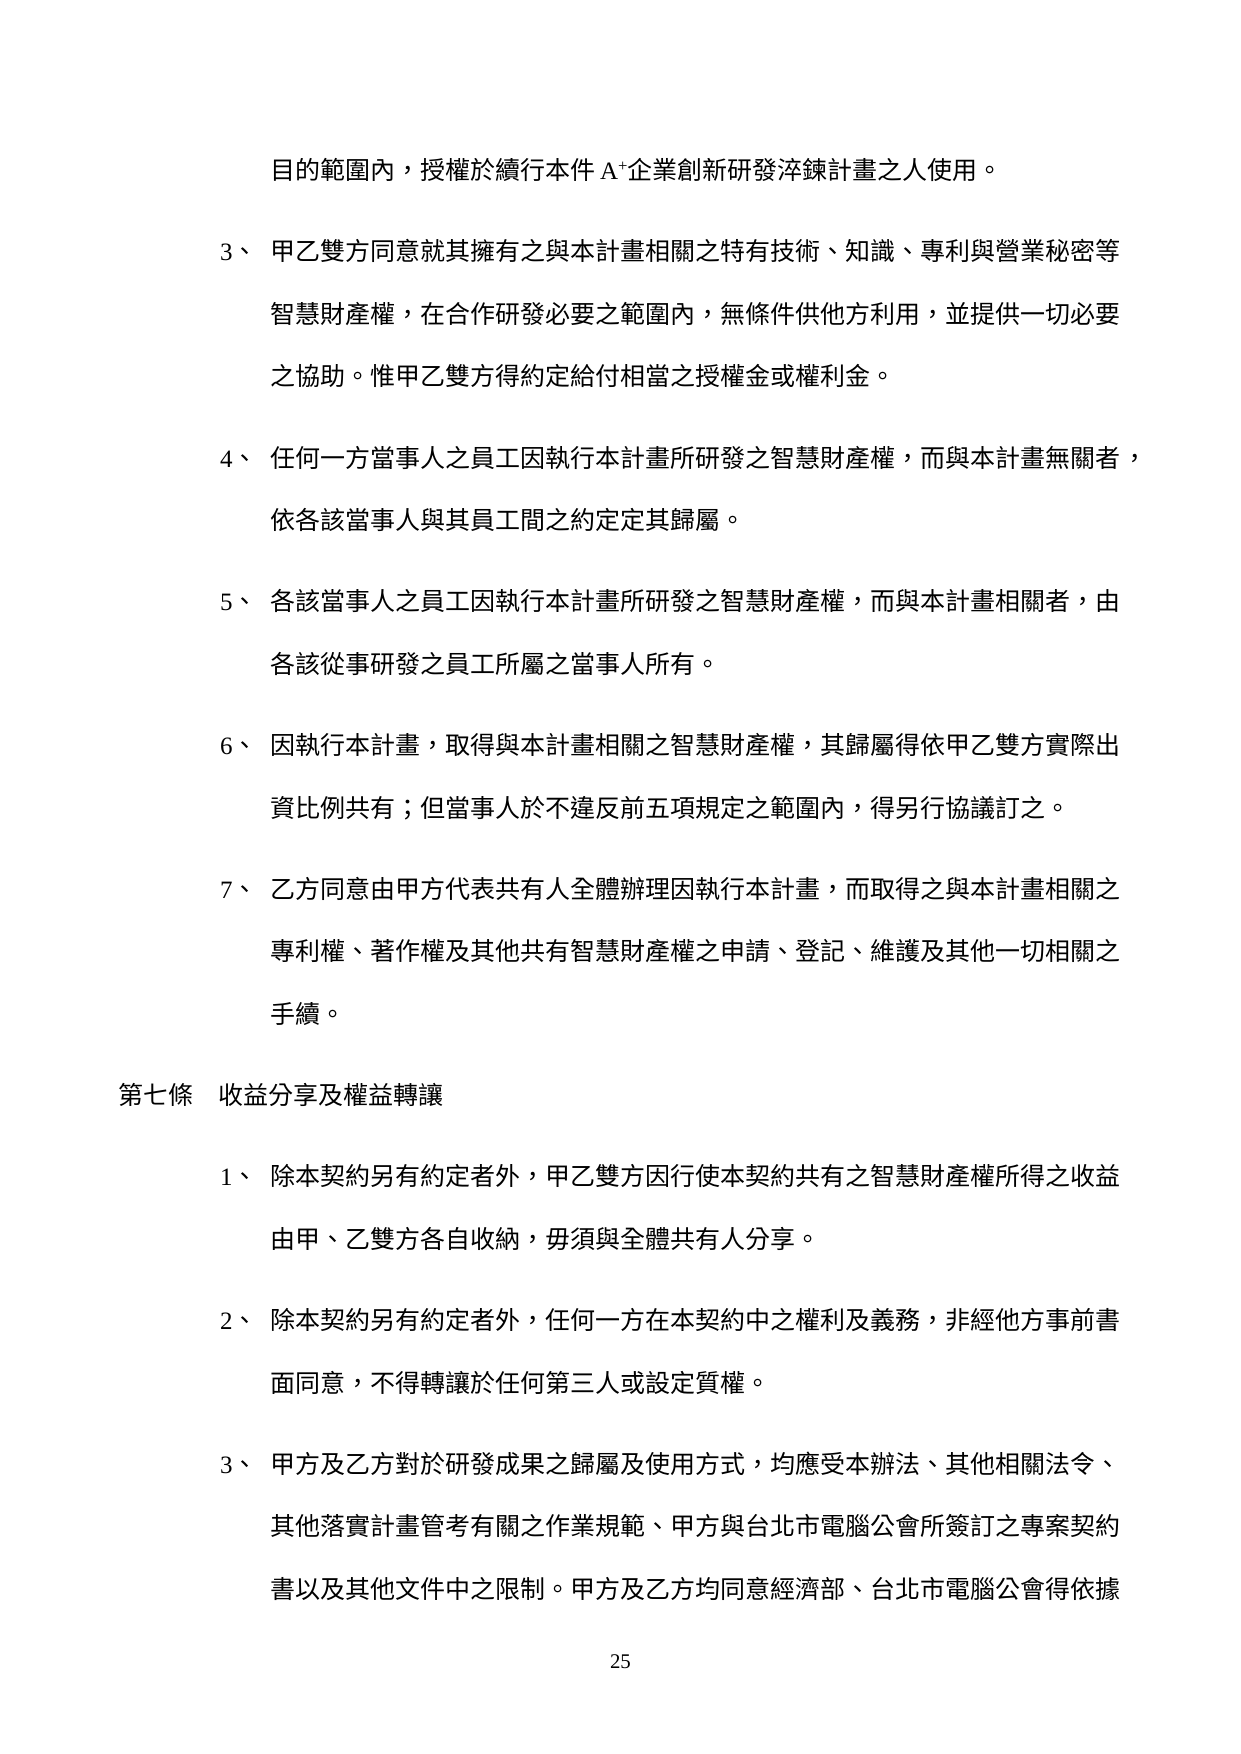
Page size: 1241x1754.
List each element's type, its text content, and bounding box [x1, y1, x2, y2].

list 除本契約另有約定者外，任何一方在本契約中之權利及義務，非經他方事前書面同意，不得轉讓於任何第三人或設定質權。 [220, 1277, 1122, 1402]
list 除本契約另有約定者外，甲乙雙方因行使本契約共有之智慧財產權所得之收益由甲、乙雙方各自收納，毋須與全體共有人分享。 [220, 1133, 1122, 1258]
text 第七條 收益分享及權益轉讓 [118, 1052, 1122, 1114]
list 甲乙雙方同意就其擁有之與本計畫相關之特有技術、知識、專利與營業秘密等智慧財產權，在合作研發必要之範圍內，無條件供他方利用，並提供一切必要之協助。惟甲乙雙方得約定給付相當之授權金或權利金。 [220, 208, 1122, 396]
list 因執行本計畫，取得與本計畫相關之智慧財產權，其歸屬得依甲乙雙方實際出資比例共有；但當事人於不違反前五項規定之範圍內，得另行協議訂之。 [220, 702, 1122, 827]
list 乙方同意由甲方代表共有人全體辦理因執行本計畫，而取得之與本計畫相關之專利權、著作權及其他共有智慧財產權之申請、登記、維護及其他一切相關之手續。 [220, 846, 1122, 1033]
list 任何一方當事人之員工因執行本計畫所研發之智慧財產權，而與本計畫無關者，依各該當事人與其員工間之約定定其歸屬。 [220, 414, 1122, 539]
list 各該當事人之員工因執行本計畫所研發之智慧財產權，而與本計畫相關者，由各該從事研發之員工所屬之當事人所有。 [220, 558, 1122, 683]
list 目的範圍內，授權於續行本件A+企業創新研發淬鍊計畫之人使用。 [220, 127, 1122, 189]
list 甲方及乙方對於研發成果之歸屬及使用方式，均應受本辦法、其他相關法令、其他落實計畫管考有關之作業規範、甲方與台北市電腦公會所簽訂之專案契約書以及其他文件中之限制。甲方及乙方均同意經濟部、台北市電腦公會得依據 [220, 1421, 1122, 1608]
